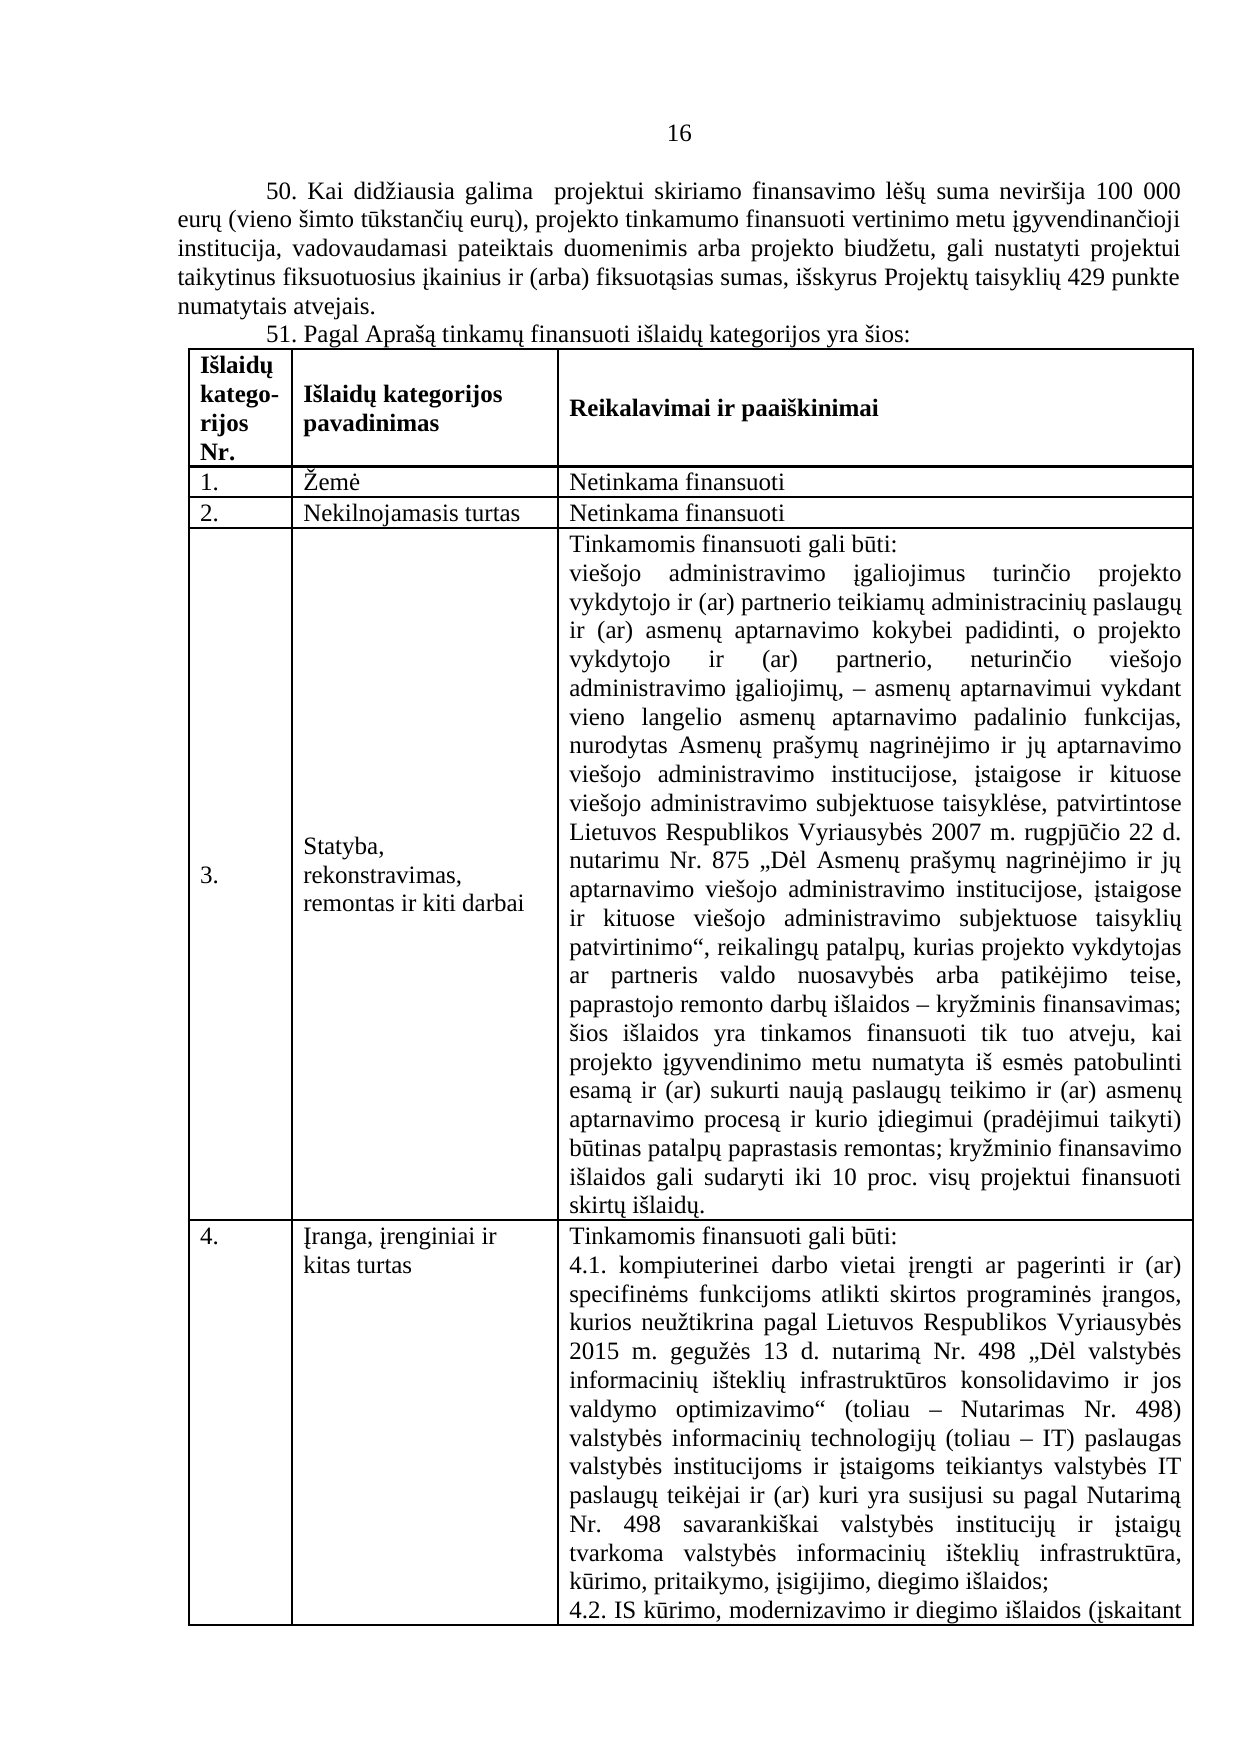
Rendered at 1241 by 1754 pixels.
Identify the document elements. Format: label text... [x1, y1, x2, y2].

table_cell 4. [190, 1221, 291, 1624]
table_cell Netinkama finansuoti [559, 498, 1192, 527]
table_cell Žemė [293, 468, 557, 496]
table_header Išlaidų katego-rijos Nr. [190, 350, 291, 465]
table_cell Netinkama finansuoti [559, 468, 1192, 496]
text 50. Kai didžiausia galima projektui skiriamo finansavimo lėšų suma neviršija 100 000 eurų (vieno šimto tūkstančių eurų), projekto tinkamumo finansuoti vertinimo metu įgyvendinančioji institucija, vadovaudamasi pateiktais duomenimis arba projekto biudžetu, gali nustatyti projektui taikytinus fiksuotuosius įkainius ir (arba) fiksuotąsias sumas, išskyrus Projektų taisyklių 429 punkte numatytais atvejais. [177, 176, 1181, 319]
table_cell Tinkamomis finansuoti gali būti: 4.1. kompiuterinei darbo vietai įrengti ar pagerinti ir (ar) specifinėms funkcijoms atlikti skirtos programinės įrangos, kurios neužtikrina pagal Lietuvos Respublikos Vyriausybės 2015 m. gegužės 13 d. nutarimą Nr. 498 „Dėl valstybės informacinių išteklių infrastruktūros konsolidavimo ir jos valdymo optimizavimo“ (toliau – Nutarimas Nr. 498) valstybės informacinių technologijų (toliau – IT) paslaugas valstybės institucijoms ir įstaigoms teikiantys valstybės IT paslaugų teikėjai ir (ar) kuri yra susijusi su pagal Nutarimą Nr. 498 savarankiškai valstybės institucijų ir įstaigų tvarkoma valstybės informacinių išteklių infrastruktūra, kūrimo, pritaikymo, įsigijimo, diegimo išlaidos; 4.2. IS kūrimo, modernizavimo ir diegimo išlaidos (įskaitant [559, 1221, 1192, 1624]
table_cell 2. [190, 498, 291, 527]
table_header Išlaidų kategorijos pavadinimas [293, 350, 557, 465]
table_cell Įranga, įrenginiai ir kitas turtas [293, 1221, 557, 1624]
table_header Reikalavimai ir paaiškinimai [559, 350, 1192, 465]
table_cell Statyba, rekonstravimas, remontas ir kiti darbai [293, 529, 557, 1219]
table_cell Nekilnojamasis turtas [293, 498, 557, 527]
table_cell 1. [190, 468, 291, 496]
table_cell Tinkamomis finansuoti gali būti: viešojo administravimo įgaliojimus turinčio projekto vykdytojo ir (ar) partnerio teikiamų administracinių paslaugų ir (ar) asmenų aptarnavimo kokybei padidinti, o projekto vykdytojo ir (ar) partnerio, neturinčio viešojo administravimo įgaliojimų, – asmenų aptarnavimui vykdant vieno langelio asmenų aptarnavimo padalinio funkcijas, nurodytas Asmenų prašymų nagrinėjimo ir jų aptarnavimo viešojo administravimo institucijose, įstaigose ir kituose viešojo administravimo subjektuose taisyklėse, patvirtintose Lietuvos Respublikos Vyriausybės 2007 m. rugpjūčio 22 d. nutarimu Nr. 875 „Dėl Asmenų prašymų nagrinėjimo ir jų aptarnavimo viešojo administravimo institucijose, įstaigose ir kituose viešojo administravimo subjektuose taisyklių patvirtinimo“, reikalingų patalpų, kurias projekto vykdytojas ar partneris valdo nuosavybės arba patikėjimo teise, paprastojo remonto darbų išlaidos – kryžminis finansavimas; šios išlaidos yra tinkamos finansuoti tik tuo atveju, kai projekto įgyvendinimo metu numatyta iš esmės patobulinti esamą ir (ar) sukurti naują paslaugų teikimo ir (ar) asmenų aptarnavimo procesą ir kurio įdiegimui (pradėjimui taikyti) būtinas patalpų paprastasis remontas; kryžminio finansavimo išlaidos gali sudaryti iki 10 proc. visų projektui finansuoti skirtų išlaidų. [559, 529, 1192, 1219]
table_cell 3. [190, 529, 291, 1219]
text 51. Pagal Aprašą tinkamų finansuoti išlaidų kategorijos yra šios: [177, 319, 1181, 348]
